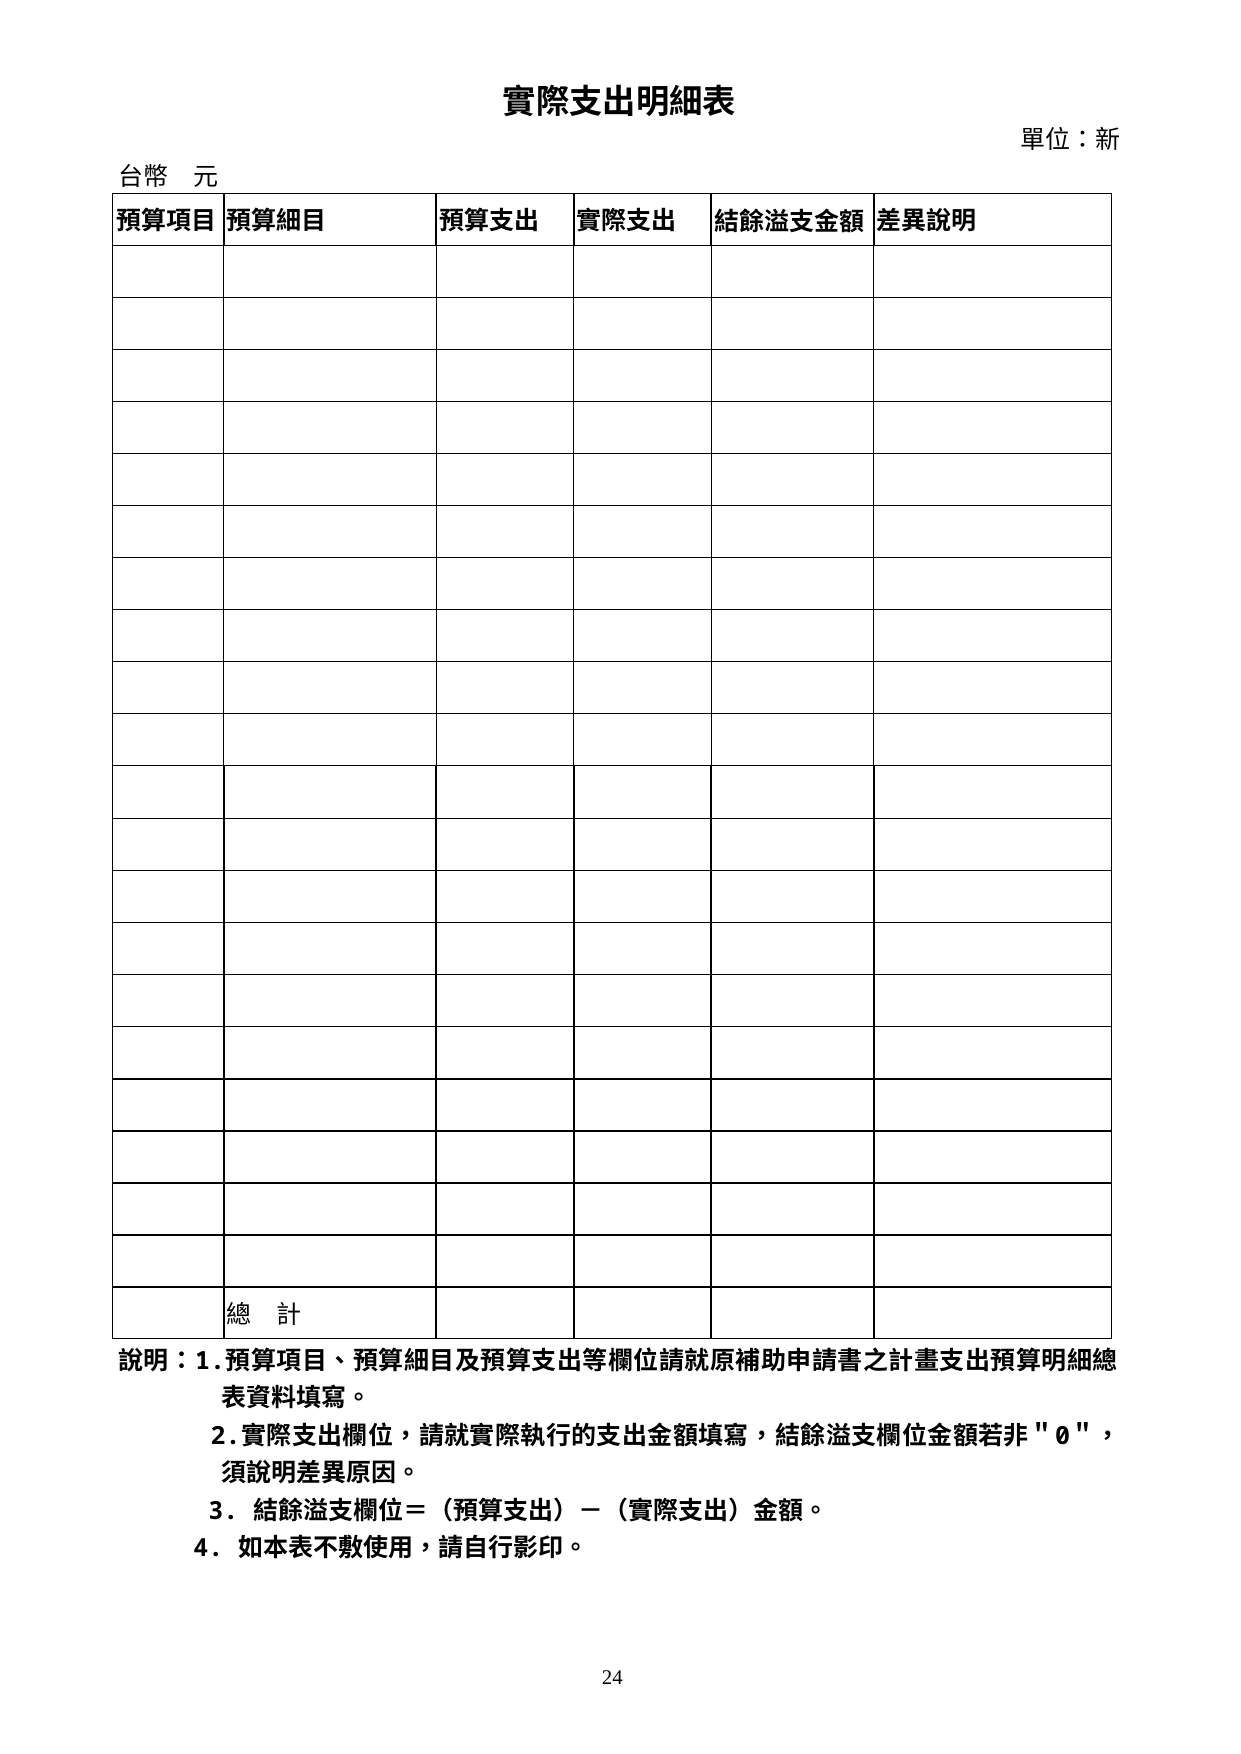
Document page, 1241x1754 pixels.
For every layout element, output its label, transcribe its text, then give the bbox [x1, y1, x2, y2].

table_cell [225, 1236, 435, 1286]
table_cell [874, 662, 1111, 713]
table_cell [712, 871, 873, 922]
table_cell [437, 1132, 573, 1182]
table_cell [712, 1236, 873, 1286]
table_cell [113, 662, 223, 713]
table_cell [574, 246, 711, 297]
table_cell [574, 454, 711, 505]
table_cell [437, 819, 573, 869]
table_cell [874, 246, 1111, 297]
table_cell [113, 766, 223, 817]
table_header 實際支出 [575, 194, 710, 244]
table_cell [113, 610, 223, 661]
table_cell [113, 298, 223, 349]
table_cell [437, 714, 573, 765]
table_cell [712, 298, 873, 349]
table_cell [874, 350, 1111, 401]
table_cell [437, 766, 573, 817]
table_cell [224, 506, 436, 557]
table_cell [113, 1080, 223, 1130]
table_cell [225, 923, 435, 974]
table_cell [574, 714, 711, 765]
table_cell [437, 506, 573, 557]
table_cell [574, 662, 711, 713]
text 4. 如本表不敷使用，請自行影印。 [118, 1527, 1121, 1564]
table_cell [712, 714, 873, 765]
table_cell [225, 975, 435, 1026]
table_cell [437, 1027, 573, 1078]
table_cell [113, 1288, 223, 1338]
table_cell [712, 558, 873, 609]
text 單位：新台幣 元 [118, 120, 1121, 192]
table_cell [225, 1184, 435, 1234]
table_cell [113, 923, 223, 974]
table_header 預算項目 [113, 194, 223, 244]
table_cell [875, 1132, 1111, 1182]
table_cell [113, 558, 223, 609]
table_cell [574, 402, 711, 453]
table_cell [113, 714, 223, 765]
table_cell [113, 402, 223, 453]
table_cell [575, 1236, 710, 1286]
table_cell [875, 923, 1111, 974]
text 3. 結餘溢支欄位＝（預算支出）－（實際支出）金額。 [118, 1489, 1121, 1527]
table_cell [113, 350, 223, 401]
table_cell [113, 819, 223, 869]
table_cell [574, 610, 711, 661]
table_cell [574, 298, 711, 349]
text 實際支出明細表 [118, 89, 1121, 120]
table_cell [712, 1027, 873, 1078]
table_cell [437, 1236, 573, 1286]
table_cell [224, 662, 436, 713]
table_cell [575, 766, 710, 817]
table_cell [437, 610, 573, 661]
table_cell [224, 610, 436, 661]
table_cell [224, 454, 436, 505]
table_cell [712, 975, 873, 1026]
table_cell [712, 246, 873, 297]
table_cell [712, 610, 873, 661]
table_cell [874, 454, 1111, 505]
table_cell [875, 1027, 1111, 1078]
table_cell [225, 1080, 435, 1130]
table_cell [113, 1132, 223, 1182]
table_cell [575, 1184, 710, 1234]
table_cell [875, 766, 1111, 817]
table_cell [437, 975, 573, 1026]
table_cell [575, 871, 710, 922]
table_cell [225, 819, 435, 869]
table_cell [712, 1132, 873, 1182]
table_cell [437, 871, 573, 922]
table_cell [712, 454, 873, 505]
table_cell [875, 975, 1111, 1026]
table_cell [225, 1027, 435, 1078]
table_cell [874, 558, 1111, 609]
table_cell [575, 923, 710, 974]
table_cell [113, 1184, 223, 1234]
table_cell [574, 350, 711, 401]
table_cell [875, 871, 1111, 922]
table_cell [712, 350, 873, 401]
table_cell [224, 350, 436, 401]
table_cell [712, 1184, 873, 1234]
table_cell 總 計 [225, 1288, 435, 1338]
table_cell [875, 1288, 1111, 1338]
table_cell [437, 558, 573, 609]
table_cell [874, 402, 1111, 453]
table_cell [437, 662, 573, 713]
table_cell [113, 506, 223, 557]
table_cell [225, 871, 435, 922]
table_cell [113, 871, 223, 922]
table_cell [712, 923, 873, 974]
table_cell [875, 1236, 1111, 1286]
table_cell [712, 766, 873, 817]
table_cell [874, 298, 1111, 349]
table_cell [225, 1132, 435, 1182]
table_cell [224, 558, 436, 609]
table_cell [874, 714, 1111, 765]
table_cell [712, 1288, 873, 1338]
table_cell [712, 402, 873, 453]
table_header 結餘溢支金額 [712, 194, 873, 244]
table_header 預算細目 [225, 194, 435, 244]
table_header 預算支出 [437, 194, 573, 244]
table_cell [875, 819, 1111, 869]
table_cell [875, 1184, 1111, 1234]
table_cell [437, 298, 573, 349]
table_cell [874, 610, 1111, 661]
table_cell [437, 402, 573, 453]
table_cell [712, 662, 873, 713]
table_cell [437, 350, 573, 401]
table_cell [113, 1236, 223, 1286]
table_cell [437, 1288, 573, 1338]
table_cell [225, 766, 435, 817]
table_cell [224, 714, 436, 765]
table_cell [224, 298, 436, 349]
text 2.實際支出欄位，請就實際執行的支出金額填寫，結餘溢支欄位金額若非＂0＂， 須說明差異原因。 [118, 1414, 1121, 1489]
table_cell [113, 975, 223, 1026]
table_cell [712, 1080, 873, 1130]
table_cell [575, 975, 710, 1026]
table_cell [874, 506, 1111, 557]
table_cell [575, 1288, 710, 1338]
table_cell [875, 1080, 1111, 1130]
table_cell [437, 923, 573, 974]
table_cell [437, 454, 573, 505]
table_cell [712, 819, 873, 869]
text 說明：1.預算項目、預算細目及預算支出等欄位請就原補助申請書之計畫支出預算明細總表資料填寫。 [118, 1339, 1121, 1414]
table_cell [113, 454, 223, 505]
table_cell [712, 506, 873, 557]
table_cell [437, 1184, 573, 1234]
table_cell [575, 819, 710, 869]
table_cell [575, 1132, 710, 1182]
table_header 差異說明 [875, 194, 1111, 244]
table_cell [437, 246, 573, 297]
table_cell [224, 246, 436, 297]
table_cell [113, 1027, 223, 1078]
table_cell [575, 1027, 710, 1078]
table_cell [437, 1080, 573, 1130]
table_cell [575, 1080, 710, 1130]
table_cell [224, 402, 436, 453]
table_cell [113, 246, 223, 297]
table_cell [574, 506, 711, 557]
table_cell [574, 558, 711, 609]
